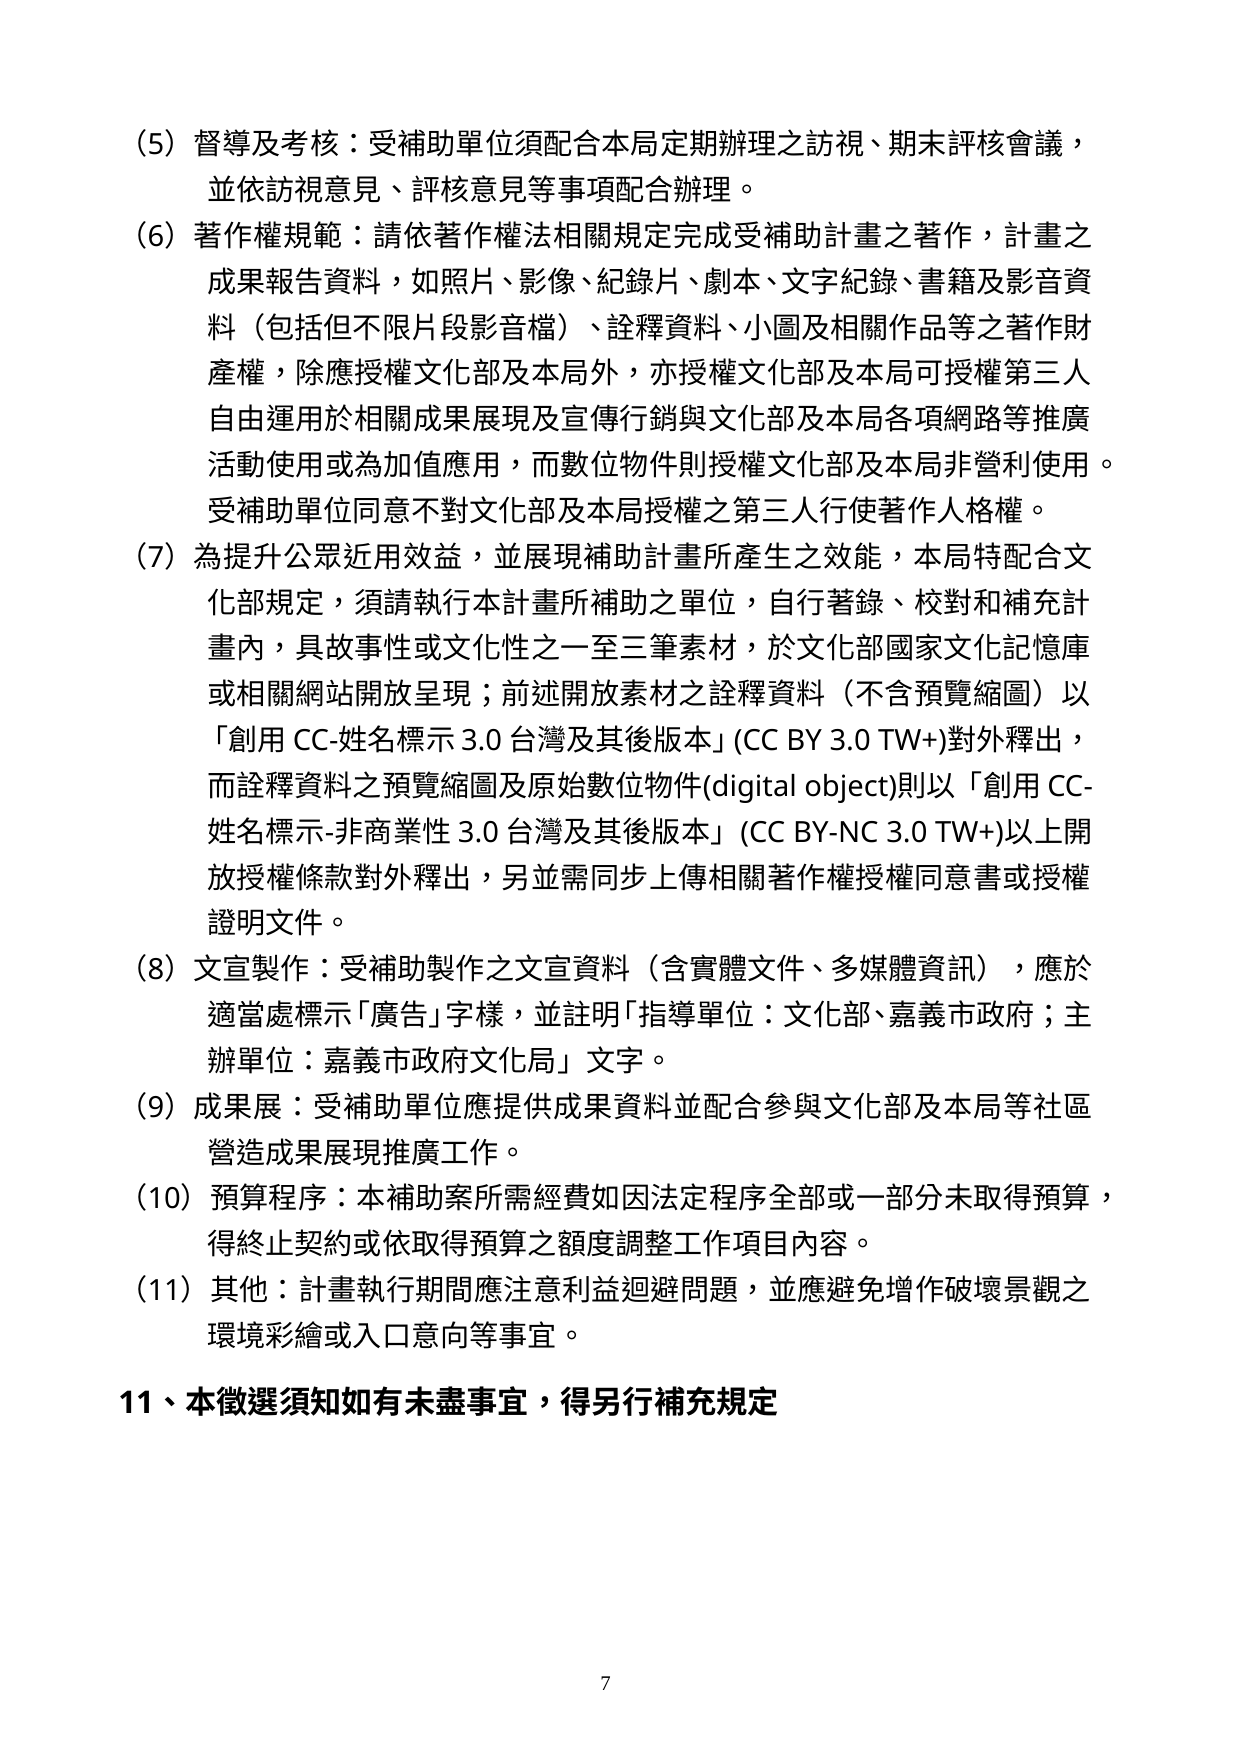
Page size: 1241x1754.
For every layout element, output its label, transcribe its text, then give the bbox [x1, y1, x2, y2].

list 其他：計畫執行期間應注意利益迴避問題，並應避免增作破壞景觀之環境彩繪或入口意向等事宜。 [118, 1264, 1093, 1356]
list 著作權規範：請依著作權法相關規定完成受補助計畫之著作，計畫之成果報告資料，如照片、影像、紀錄片、劇本、文字紀錄、書籍及影音資料（包括但不限片段影音檔）、詮釋資料、小圖及相關作品等之著作財產權，除應授權文化部及本局外，亦授權文化部及本局可授權第三人自由運用於相關成果展現及宣傳行銷與文化部及本局各項網路等推廣活動使用或為加值應用，而數位物件則授權文化部及本局非營利使用。受補助單位同意不對文化部及本局授權之第三人行使著作人格權。 [118, 210, 1093, 531]
list 本徵選須知如有未盡事宜，得另行補充規定 [118, 1376, 1093, 1422]
list 成果展：受補助單位應提供成果資料並配合參與文化部及本局等社區營造成果展現推廣工作。 [118, 1081, 1093, 1172]
list 預算程序：本補助案所需經費如因法定程序全部或一部分未取得預算，得終止契約或依取得預算之額度調整工作項目內容。 [118, 1172, 1093, 1264]
list 文宣製作：受補助製作之文宣資料（含實體文件、多媒體資訊），應於適當處標示「廣告」字樣，並註明「指導單位：文化部、嘉義市政府；主辦單位：嘉義市政府文化局」文字。 [118, 943, 1093, 1081]
list 為提升公眾近用效益，並展現補助計畫所產生之效能，本局特配合文化部規定，須請執行本計畫所補助之單位，自行著錄、校對和補充計畫內，具故事性或文化性之一至三筆素材，於文化部國家文化記憶庫或相關網站開放呈現；前述開放素材之詮釋資料（不含預覽縮圖）以「創用CC-姓名標示3.0台灣及其後版本」(CC BY 3.0 TW+)對外釋出，而詮釋資料之預覽縮圖及原始數位物件(digital object)則以「創用CC-姓名標示-非商業性3.0台灣及其後版本」(CC BY-NC 3.0 TW+)以上開放授權條款對外釋出，另並需同步上傳相關著作權授權同意書或授權證明文件。 [118, 531, 1093, 943]
list 督導及考核：受補助單位須配合本局定期辦理之訪視、期末評核會議，並依訪視意見、評核意見等事項配合辦理。 [118, 118, 1093, 210]
